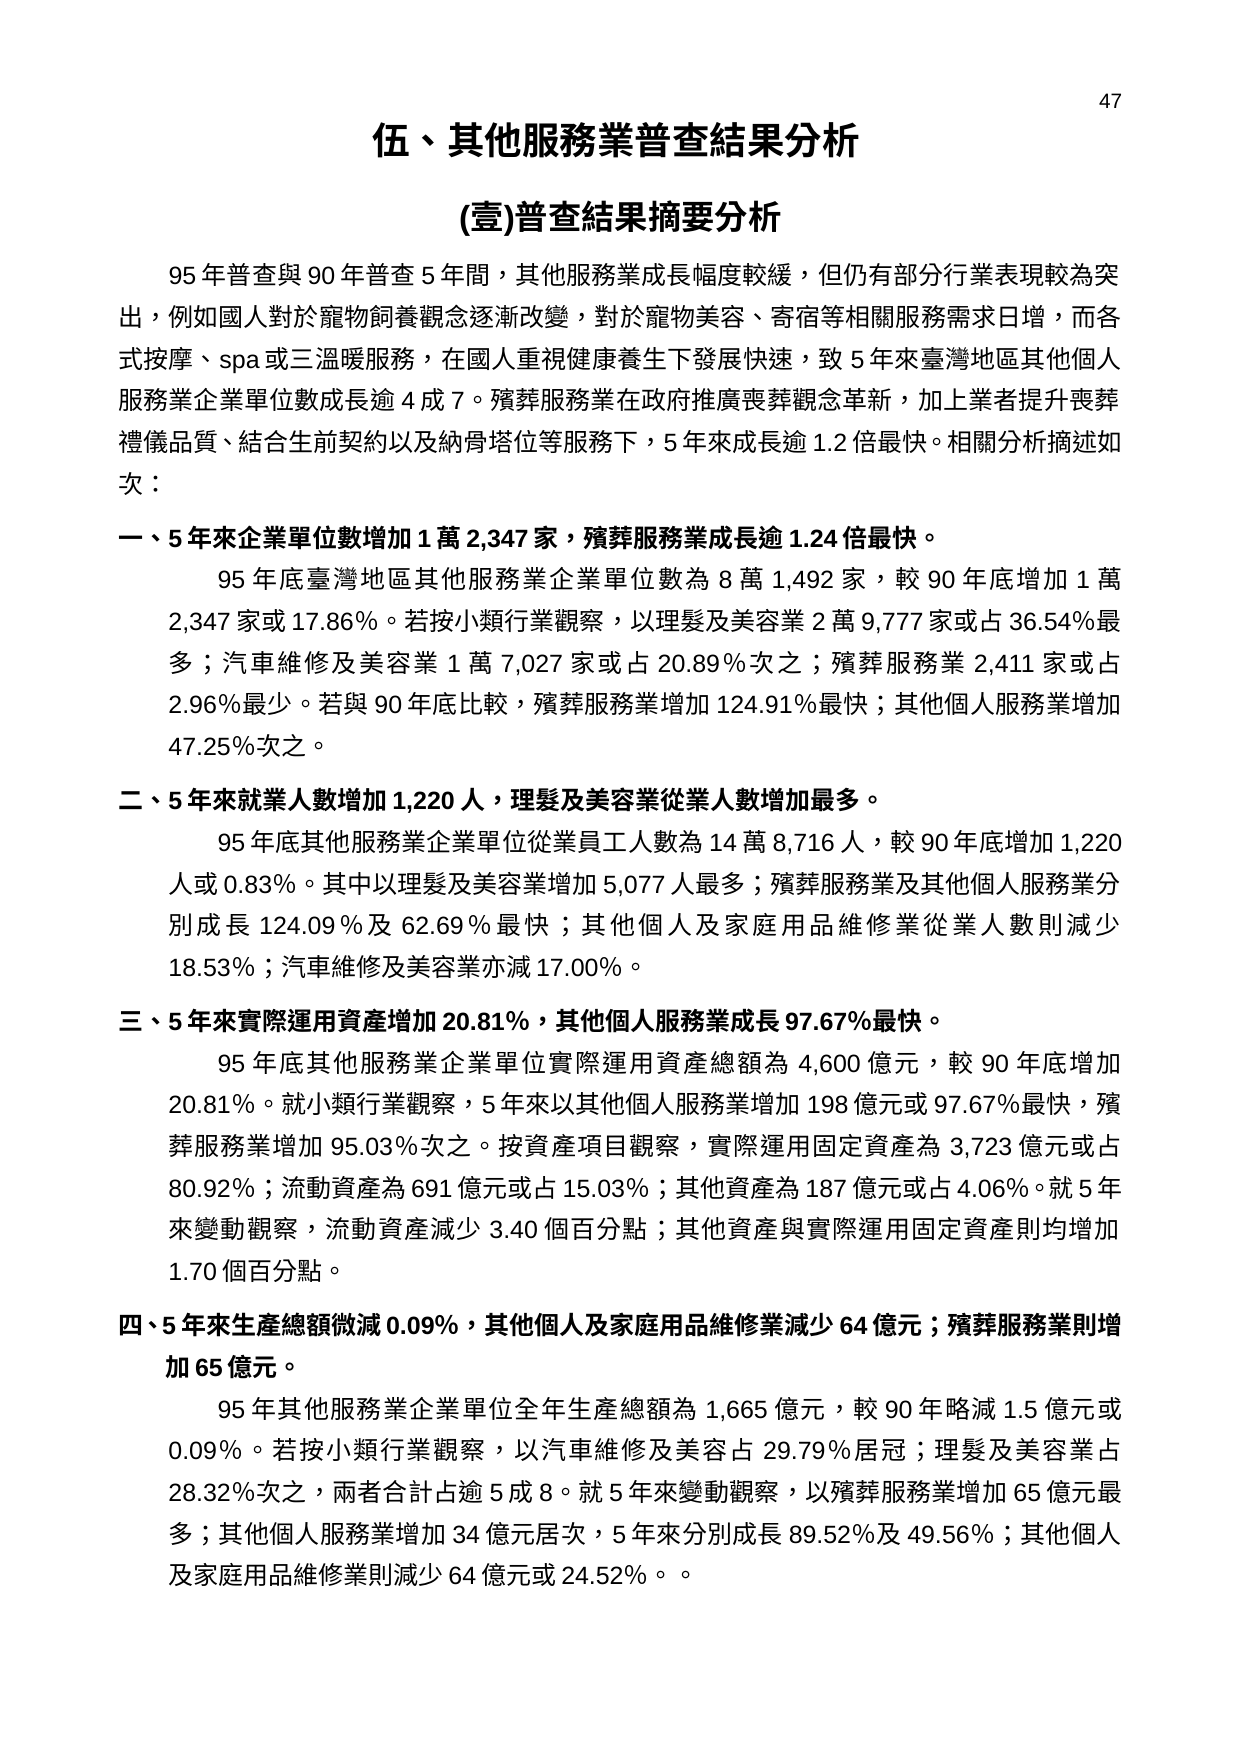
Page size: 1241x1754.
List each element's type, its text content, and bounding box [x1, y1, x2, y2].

text 伍、其他服務業普查結果分析 [118, 118, 1122, 164]
text 95年普查與90年普查5年間，其他服務業成長幅度較緩，但仍有部分行業表現較為突出，例如國人對於寵物飼養觀念逐漸改變，對於寵物美容、寄宿等相關服務需求日增，而各式按摩、spa或三溫暖服務，在國人重視健康養生下發展快速，致5年來臺灣地區其他個人服務業企業單位數成長逾4成7。殯葬服務業在政府推廣喪葬觀念革新，加上業者提升喪葬禮儀品質、結合生前契約以及納骨塔位等服務下，5年來成長逾1.2倍最快。相關分析摘述如次： [118, 251, 1122, 501]
text 95年底臺灣地區其他服務業企業單位數為8萬1,492家，較90年底增加1萬2,347家或17.86％。若按小類行業觀察，以理髮及美容業2萬9,777家或占36.54％最多；汽車維修及美容業1萬7,027家或占20.89％次之；殯葬服務業2,411家或占2.96％最少。若與90年底比較，殯葬服務業增加124.91％最快；其他個人服務業增加47.25％次之。 [168, 556, 1122, 764]
text 三、5年來實際運用資產增加20.81％，其他個人服務業成長97.67％最快。 [118, 997, 1122, 1039]
text 二、5年來就業人數增加1,220人，理髮及美容業從業人數增加最多。 [118, 776, 1122, 818]
text 一、5年來企業單位數增加1萬2,347家，殯葬服務業成長逾1.24倍最快。 [118, 514, 1122, 556]
text 四、5年來生產總額微減0.09％，其他個人及家庭用品維修業減少64億元；殯葬服務業則增加65億元。 [118, 1301, 1122, 1385]
text 95年底其他服務業企業單位實際運用資產總額為4,600億元，較90年底增加20.81％。就小類行業觀察，5年來以其他個人服務業增加198億元或97.67％最快，殯葬服務業增加95.03％次之。按資產項目觀察，實際運用固定資產為3,723億元或占80.92％；流動資產為691億元或占15.03％；其他資產為187億元或占4.06％。就5年來變動觀察，流動資產減少3.40個百分點；其他資產與實際運用固定資產則均增加1.70個百分點。 [168, 1039, 1122, 1289]
text (壹)普查結果摘要分析 [118, 193, 1122, 239]
text 95年其他服務業企業單位全年生產總額為1,665億元，較90年略減1.5億元或0.09％。若按小類行業觀察，以汽車維修及美容占29.79％居冠；理髮及美容業占28.32％次之，兩者合計占逾5成8。就5年來變動觀察，以殯葬服務業增加65億元最多；其他個人服務業增加34億元居次，5年來分別成長89.52％及49.56％；其他個人及家庭用品維修業則減少64億元或24.52％。。 [168, 1385, 1122, 1593]
text 95年底其他服務業企業單位從業員工人數為14萬8,716人，較90年底增加1,220人或0.83％。其中以理髮及美容業增加5,077人最多；殯葬服務業及其他個人服務業分別成長124.09％及62.69％最快；其他個人及家庭用品維修業從業人數則減少18.53％；汽車維修及美容業亦減17.00％。 [168, 818, 1122, 985]
